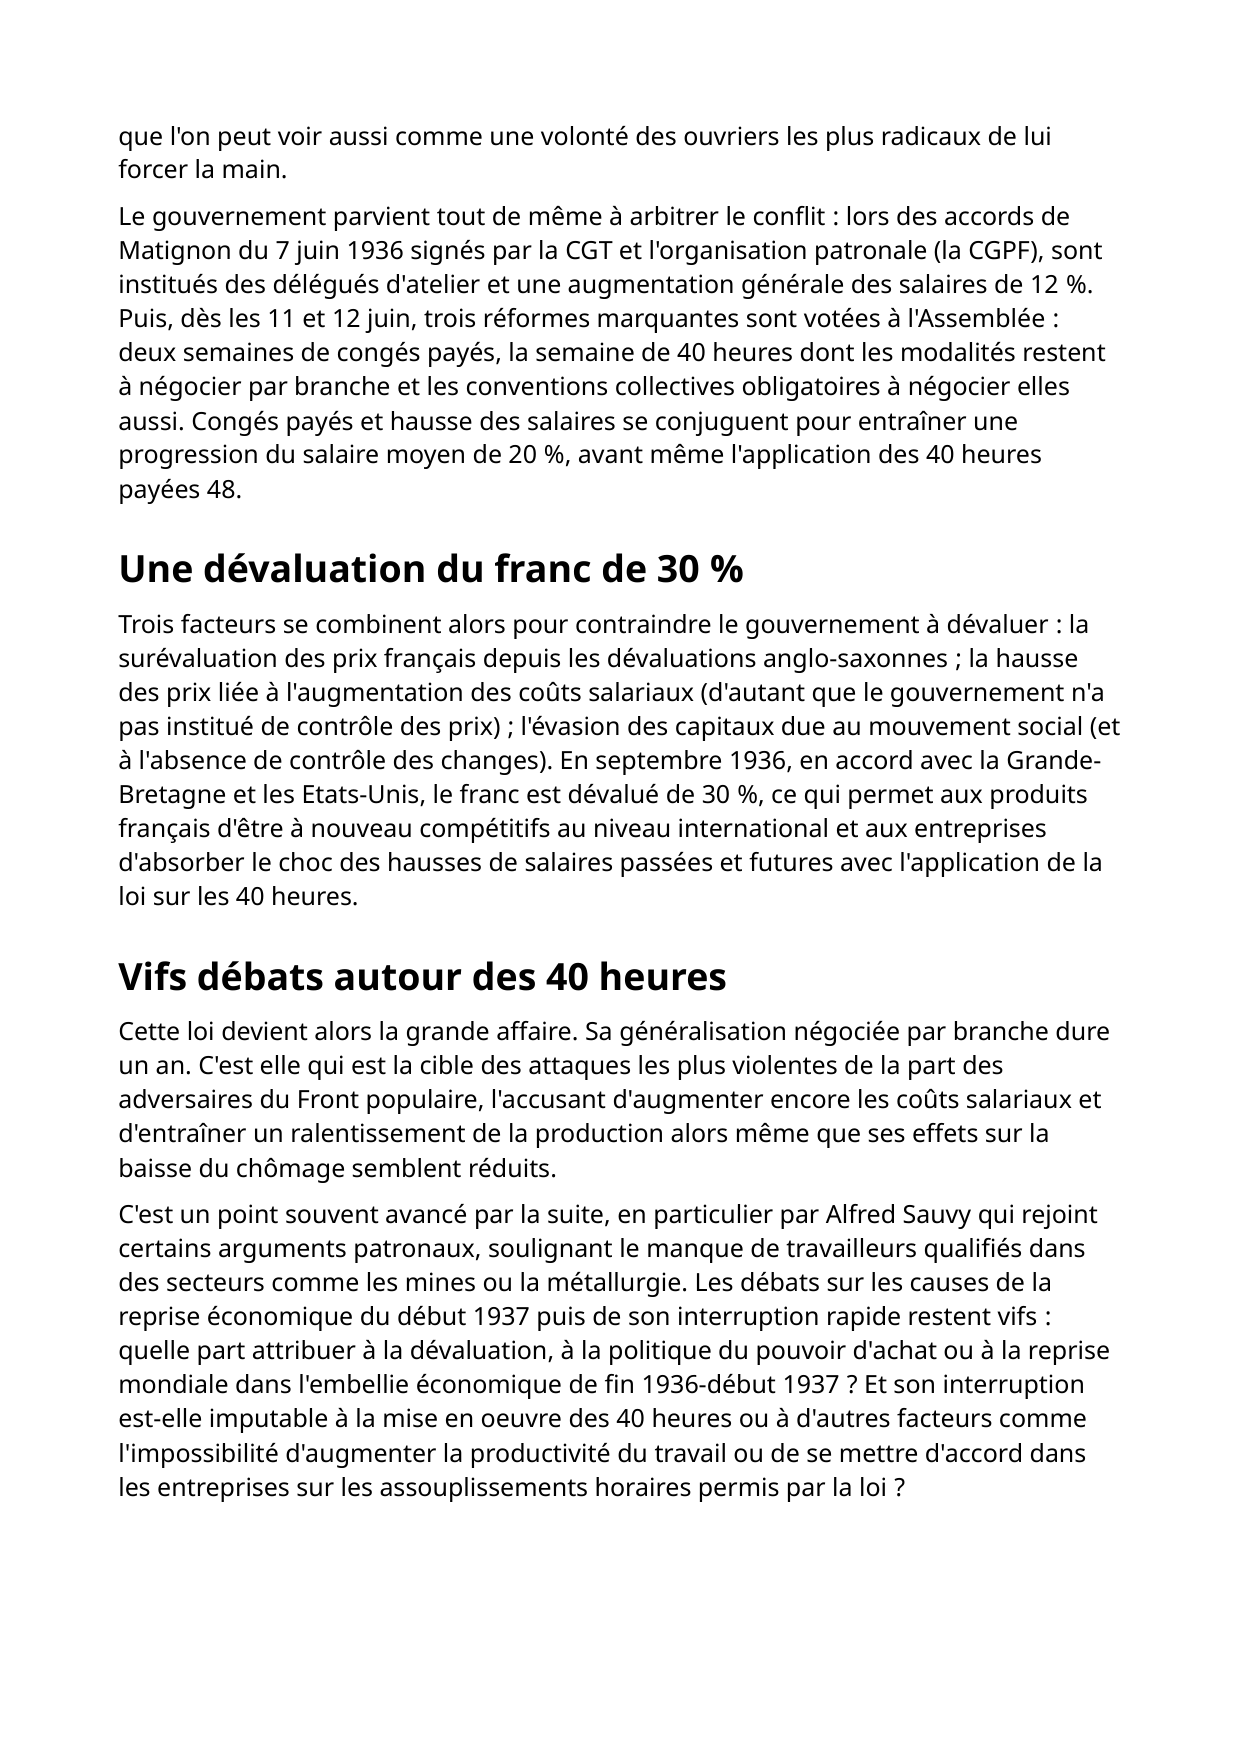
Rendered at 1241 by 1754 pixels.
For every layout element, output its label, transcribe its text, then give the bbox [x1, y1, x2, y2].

subtitle Une dévaluation du franc de 30 % [118, 543, 1122, 594]
text Le gouvernement parvient tout de même à arbitrer le conflit : lors des accords de Matignon du 7 juin 1936 signés par la CGT et l'organisation patronale (la CGPF), sont institués des délégués d'atelier et une augmentation générale des salaires de 12 %. Puis, dès les 11 et 12 juin, trois réformes marquantes sont votées à l'Assemblée : deux semaines de congés payés, la semaine de 40 heures dont les modalités restent à négocier par branche et les conventions collectives obligatoires à négocier elles aussi. Congés payés et hausse des salaires se conjuguent pour entraîner une progression du salaire moyen de 20 %, avant même l'application des 40 heures payées 48. [118, 199, 1122, 505]
text que l'on peut voir aussi comme une volonté des ouvriers les plus radicaux de lui forcer la main. [118, 118, 1122, 186]
text Trois facteurs se combinent alors pour contraindre le gouvernement à dévaluer : la surévaluation des prix français depuis les dévaluations anglo-saxonnes ; la hausse des prix liée à l'augmentation des coûts salariaux (d'autant que le gouvernement n'a pas institué de contrôle des prix) ; l'évasion des capitaux due au mouvement social (et à l'absence de contrôle des changes). En septembre 1936, en accord avec la Grande-Bretagne et les Etats-Unis, le franc est dévalué de 30 %, ce qui permet aux produits français d'être à nouveau compétitifs au niveau international et aux entreprises d'absorber le choc des hausses de salaires passées et futures avec l'application de la loi sur les 40 heures. [118, 606, 1122, 913]
text C'est un point souvent avancé par la suite, en particulier par Alfred Sauvy qui rejoint certains arguments patronaux, soulignant le manque de travailleurs qualifiés dans des secteurs comme les mines ou la métallurgie. Les débats sur les causes de la reprise économique du début 1937 puis de son interruption rapide restent vifs : quelle part attribuer à la dévaluation, à la politique du pouvoir d'achat ou à la reprise mondiale dans l'embellie économique de fin 1936-début 1937 ? Et son interruption est-elle imputable à la mise en oeuvre des 40 heures ou à d'autres facteurs comme l'impossibilité d'augmenter la productivité du travail ou de se mettre d'accord dans les entreprises sur les assouplissements horaires permis par la loi ? [118, 1197, 1122, 1503]
text Cette loi devient alors la grande affaire. Sa généralisation négociée par branche dure un an. C'est elle qui est la cible des attaques les plus violentes de la part des adversaires du Front populaire, l'accusant d'augmenter encore les coûts salariaux et d'entraîner un ralentissement de la production alors même que ses effets sur la baisse du chômage semblent réduits. [118, 1014, 1122, 1184]
subtitle Vifs débats autour des 40 heures [118, 950, 1122, 1001]
